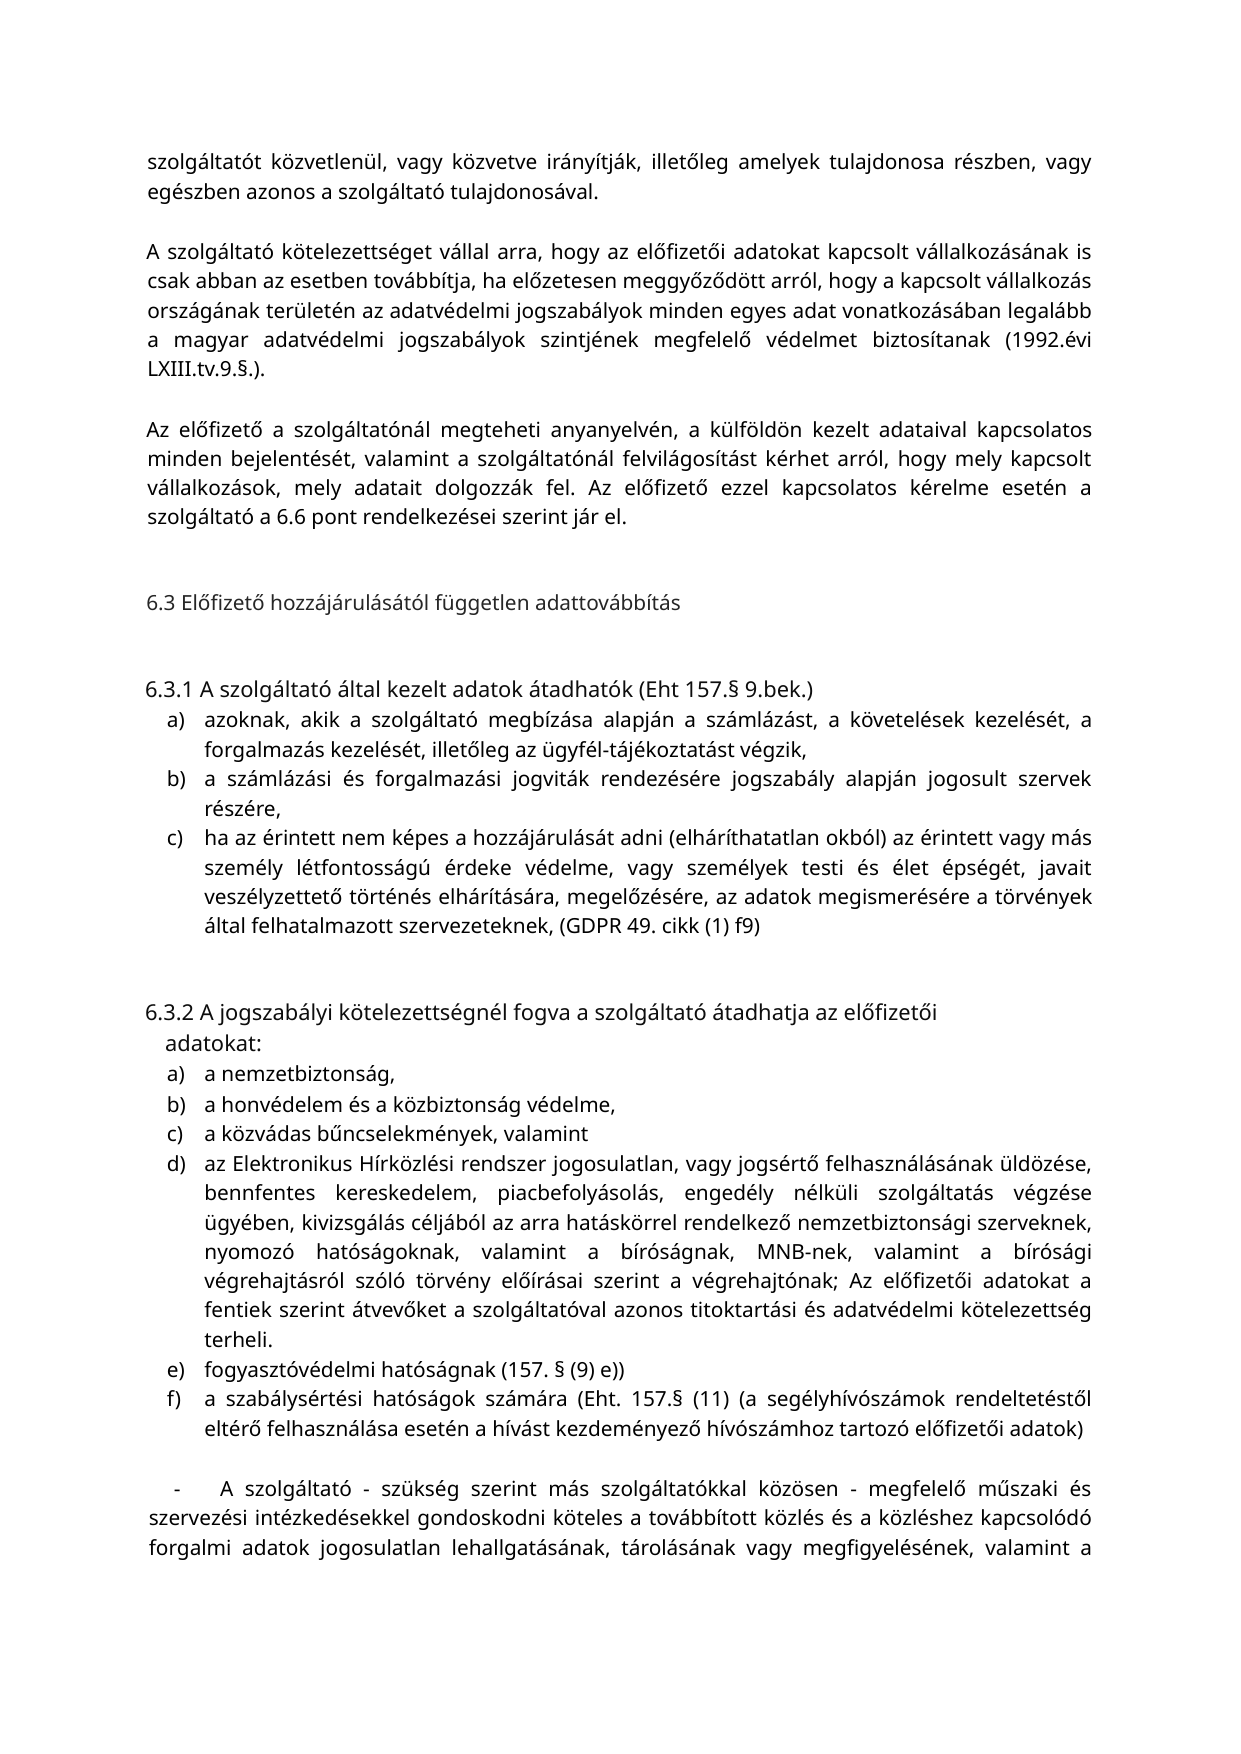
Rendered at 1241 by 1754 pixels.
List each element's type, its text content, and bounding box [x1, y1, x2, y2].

list a közvádas bűncselekmények, valamint [167, 1119, 1093, 1148]
text szolgáltatót közvetlenül, vagy közvetve irányítják, illetőleg amelyek tulajdonosa részben, vagy egészben azonos a szolgáltató tulajdonosával. [146, 147, 1093, 205]
list ha az érintett nem képes a hozzájárulását adni (elháríthatatlan okból) az érintett vagy más személy létfontosságú érdeke védelme, vagy személyek testi és élet épségét, javait veszélyzettető történés elhárítására, megelőzésére, az adatok megismerésére a törvények által felhatalmazott szervezeteknek, (GDPR 49. cikk (1) f9) [167, 823, 1093, 940]
list a nemzetbiztonság, [167, 1059, 1093, 1088]
list A szolgáltató - szükség szerint más szolgáltatókkal közösen - megfelelő műszaki és szervezési intézkedésekkel gondoskodni köteles a továbbított közlés és a közléshez kapcsolódó forgalmi adatok jogosulatlan lehallgatásának, tárolásának vagy megfigyelésének, valamint a [148, 1474, 1093, 1561]
text A szolgáltató kötelezettséget vállal arra, hogy az előfizetői adatokat kapcsolt vállalkozásának is csak abban az esetben továbbítja, ha előzetesen meggyőződött arról, hogy a kapcsolt vállalkozás országának területén az adatvédelmi jogszabályok minden egyes adat vonatkozásában legalább a magyar adatvédelmi jogszabályok szintjének megfelelő védelmet biztosítanak (1992.évi LXIII.tv.9.§.). [146, 237, 1093, 383]
list fogyasztóvédelmi hatóságnak (157. § (9) e)) [204, 1355, 1093, 1383]
subtitle 6.3.2 A jogszabályi kötelezettségnél fogva a szolgáltató átadhatja az előfizetői adatokat: [145, 997, 987, 1058]
subtitle 6.3 Előfizető hozzájárulásától független adattovábbítás [146, 588, 1093, 616]
list azoknak, akik a szolgáltató megbízása alapján a számlázást, a követelések kezelését, a forgalmazás kezelését, illetőleg az ügyfél-tájékoztatást végzik, [167, 705, 1093, 763]
list a szabálysértési hatóságok számára (Eht. 157.§ (11) (a segélyhívószámok rendeltetéstől eltérő felhasználása esetén a hívást kezdeményező hívószámhoz tartozó előfizetői adatok) [167, 1384, 1093, 1442]
subtitle 6.3.1 A szolgáltató által kezelt adatok átadhatók (Eht 157.§ 9.bek.) [145, 674, 1093, 704]
list a számlázási és forgalmazási jogviták rendezésére jogszabály alapján jogosult szervek részére, [167, 764, 1093, 822]
text Az előfizető a szolgáltatónál megteheti anyanyelvén, a külföldön kezelt adataival kapcsolatos minden bejelentését, valamint a szolgáltatónál felvilágosítást kérhet arról, hogy mely kapcsolt vállalkozások, mely adatait dolgozzák fel. Az előfizető ezzel kapcsolatos kérelme esetén a szolgáltató a 6.6 pont rendelkezései szerint jár el. [146, 415, 1093, 531]
list az Elektronikus Hírközlési rendszer jogosulatlan, vagy jogsértő felhasználásának üldözése, bennfentes kereskedelem, piacbefolyásolás, engedély nélküli szolgáltatás végzése ügyében, kivizsgálás céljából az arra hatáskörrel rendelkező nemzetbiztonsági szerveknek, nyomozó hatóságoknak, valamint a bíróságnak, MNB-nek, valamint a bírósági végrehajtásról szóló törvény előírásai szerint a végrehajtónak; Az előfizetői adatokat a fentiek szerint átvevőket a szolgáltatóval azonos titoktartási és adatvédelmi kötelezettség terheli. [167, 1149, 1093, 1353]
list a honvédelem és a közbiztonság védelme, [204, 1090, 1093, 1118]
